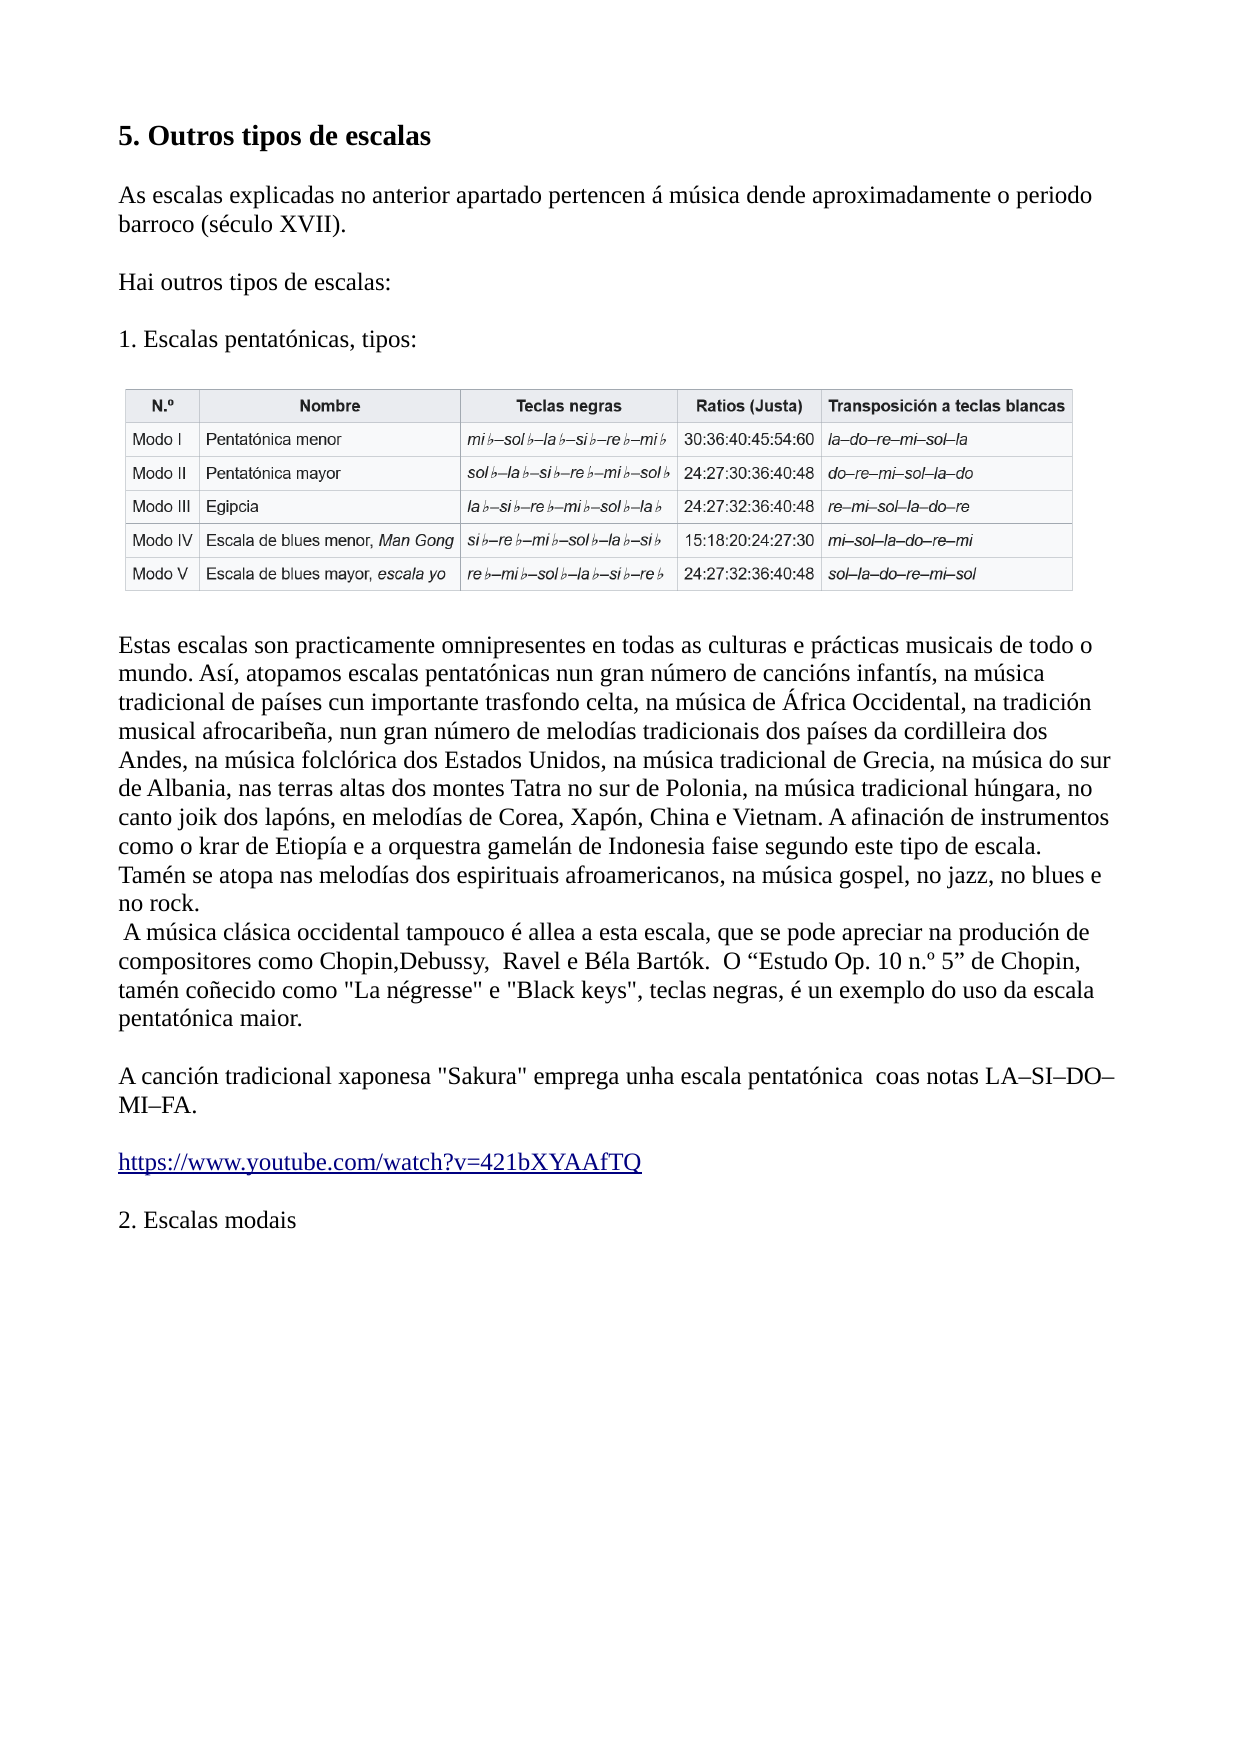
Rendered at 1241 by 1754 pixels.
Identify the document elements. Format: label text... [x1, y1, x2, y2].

text As escalas explicadas no anterior apartado pertencen á música dende aproximadamente o periodo barroco (século XVII). [118, 180, 1122, 238]
text 1. Escalas pentatónicas, tipos: [118, 324, 1122, 353]
text https://www.youtube.com/watch?v=421bXYAAfTQ [118, 1147, 1122, 1176]
text 5. Outros tipos de escalas [118, 118, 1122, 152]
text Hai outros tipos de escalas: [118, 267, 1122, 295]
text Tamén se atopa nas melodías dos espirituais afroamericanos, na música gospel, no jazz, no blues e no rock. [118, 860, 1122, 917]
text Estas escalas son practicamente omnipresentes en todas as culturas e prácticas musicais de todo o mundo. Así, atopamos escalas pentatónicas nun gran número de cancións infantís, na música tradicional de países cun importante trasfondo celta, na música de África Occidental, na tradición musical afrocaribeña, nun gran número de melodías tradicionais dos países da cordilleira dos Andes, na música folclórica dos Estados Unidos, na música tradicional de Grecia, na música do sur de Albania, nas terras altas dos montes Tatra no sur de Polonia, na música tradicional húngara, no canto joik dos lapóns, en melodías de Corea, Xapón, China e Vietnam. A afinación de instrumentos como o krar de Etiopía e a orquestra gamelán de Indonesia faise segundo este tipo de escala. [118, 630, 1122, 860]
text A canción tradicional xaponesa "Sakura" emprega unha escala pentatónica coas notas LA–SI–DO–MI–FA. [118, 1061, 1122, 1118]
text A música clásica occidental tampouco é allea a esta escala, que se pode apreciar na produción de compositores como Chopin,Debussy, Ravel e Béla Bartók. O “Estudo Op. 10 n.º 5” de Chopin, tamén coñecido como "La négresse" e "Black keys", teclas negras, é un exemplo do uso da escala pentatónica maior. [118, 917, 1122, 1032]
picture [118, 381, 1123, 601]
text 2. Escalas modais [118, 1205, 1122, 1233]
